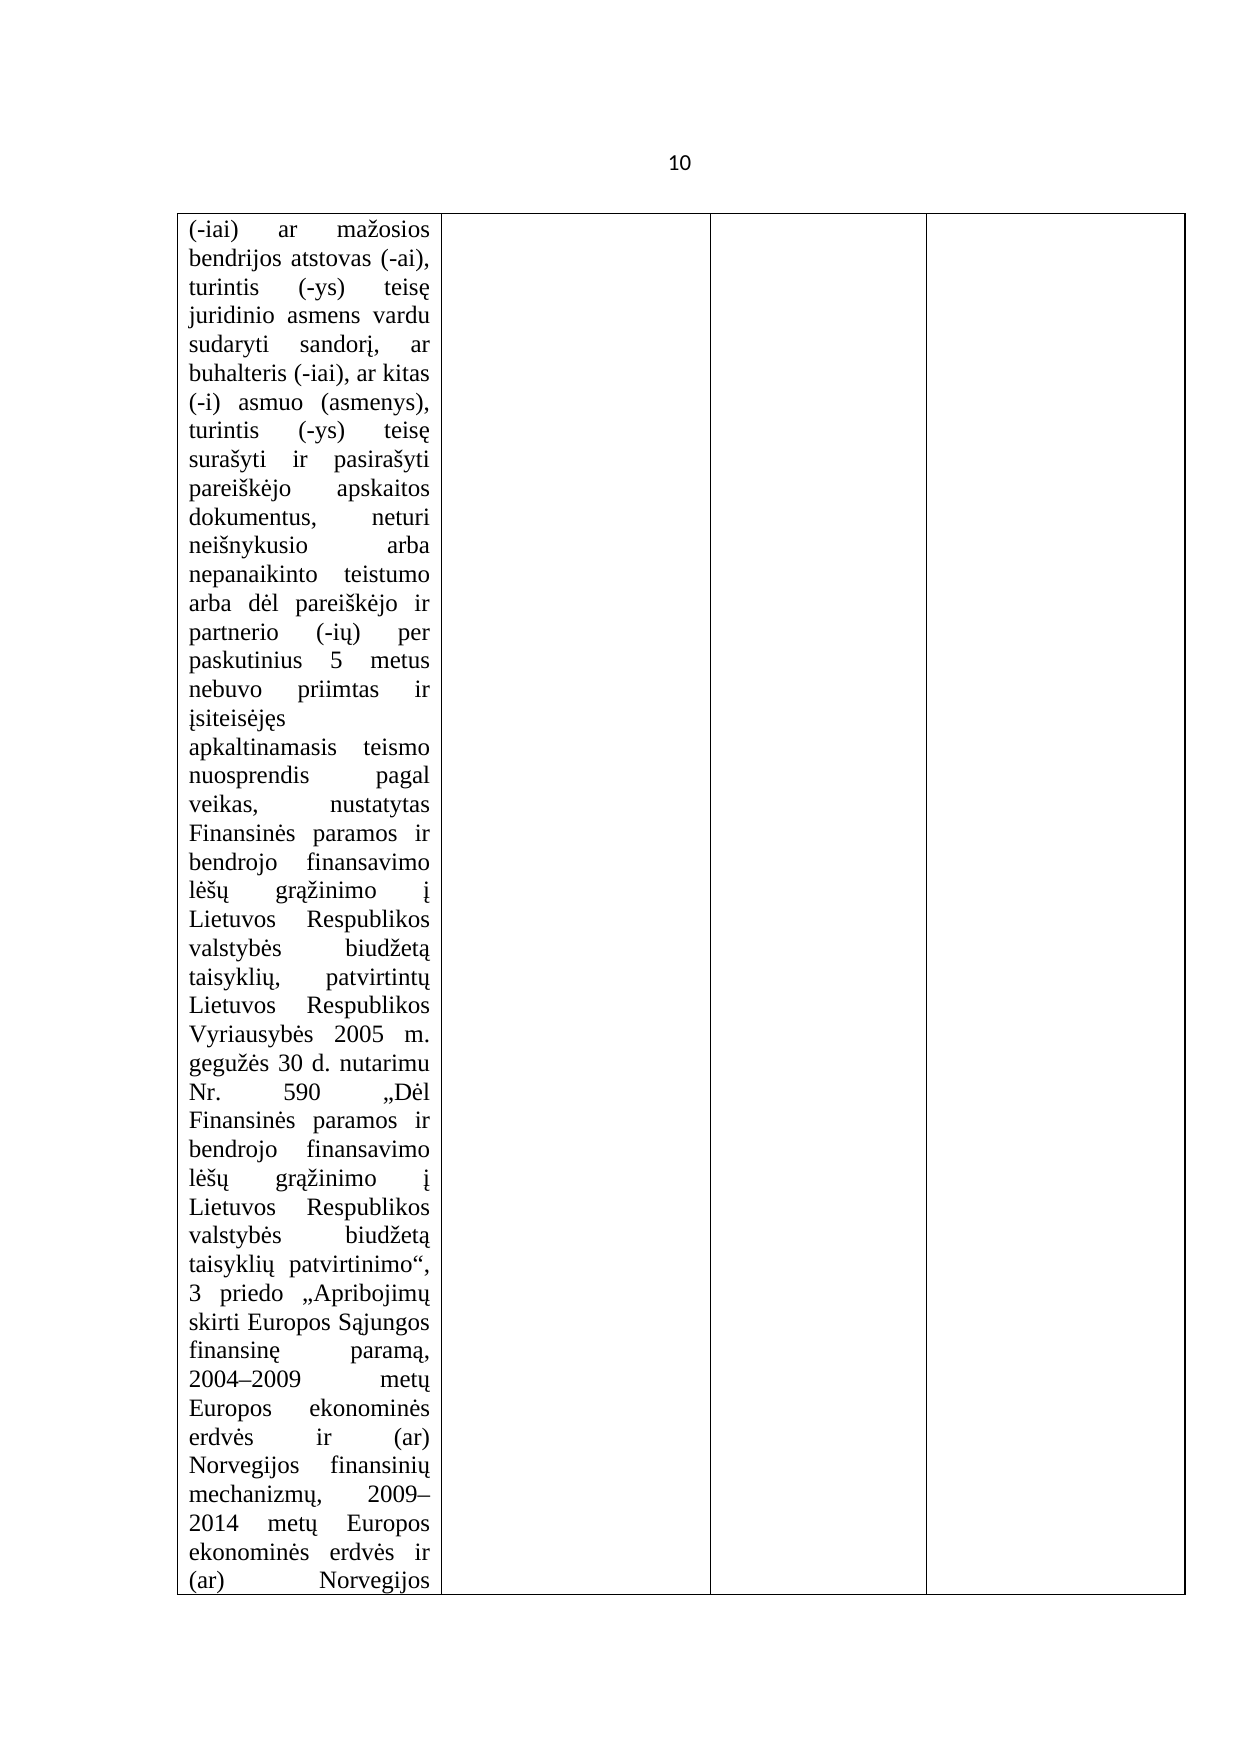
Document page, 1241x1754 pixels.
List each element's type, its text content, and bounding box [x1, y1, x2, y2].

table_cell [711, 214, 926, 1594]
table_cell [442, 214, 710, 1594]
table_cell [927, 214, 1184, 1594]
table_cell (-iai) ar mažosios bendrijos atstovas (-ai), turintis (-ys) teisę juridinio asmens vardu sudaryti sandorį, ar buhalteris (-iai), ar kitas (-i) asmuo (asmenys), turintis (-ys) teisę surašyti ir pasirašyti pareiškėjo apskaitos dokumentus, neturi neišnykusio arba nepanaikinto teistumo arba dėl pareiškėjo ir partnerio (-ių) per paskutinius 5 metus nebuvo priimtas ir įsiteisėjęs apkaltinamasis teismo nuosprendis pagal veikas, nustatytas Finansinės paramos ir bendrojo finansavimo lėšų grąžinimo į Lietuvos Respublikos valstybės biudžetą taisyklių, patvirtintų Lietuvos Respublikos Vyriausybės 2005 m. gegužės 30 d. nutarimu Nr. 590 „Dėl Finansinės paramos ir bendrojo finansavimo lėšų grąžinimo į Lietuvos Respublikos valstybės biudžetą taisyklių patvirtinimo“, 3 priedo „Apribojimų skirti Europos Sąjungos finansinę paramą, 2004–2009 metų Europos ekonominės erdvės ir (ar) Norvegijos finansinių mechanizmų, 2009–2014 metų Europos ekonominės erdvės ir (ar) Norvegijos [178, 214, 441, 1594]
